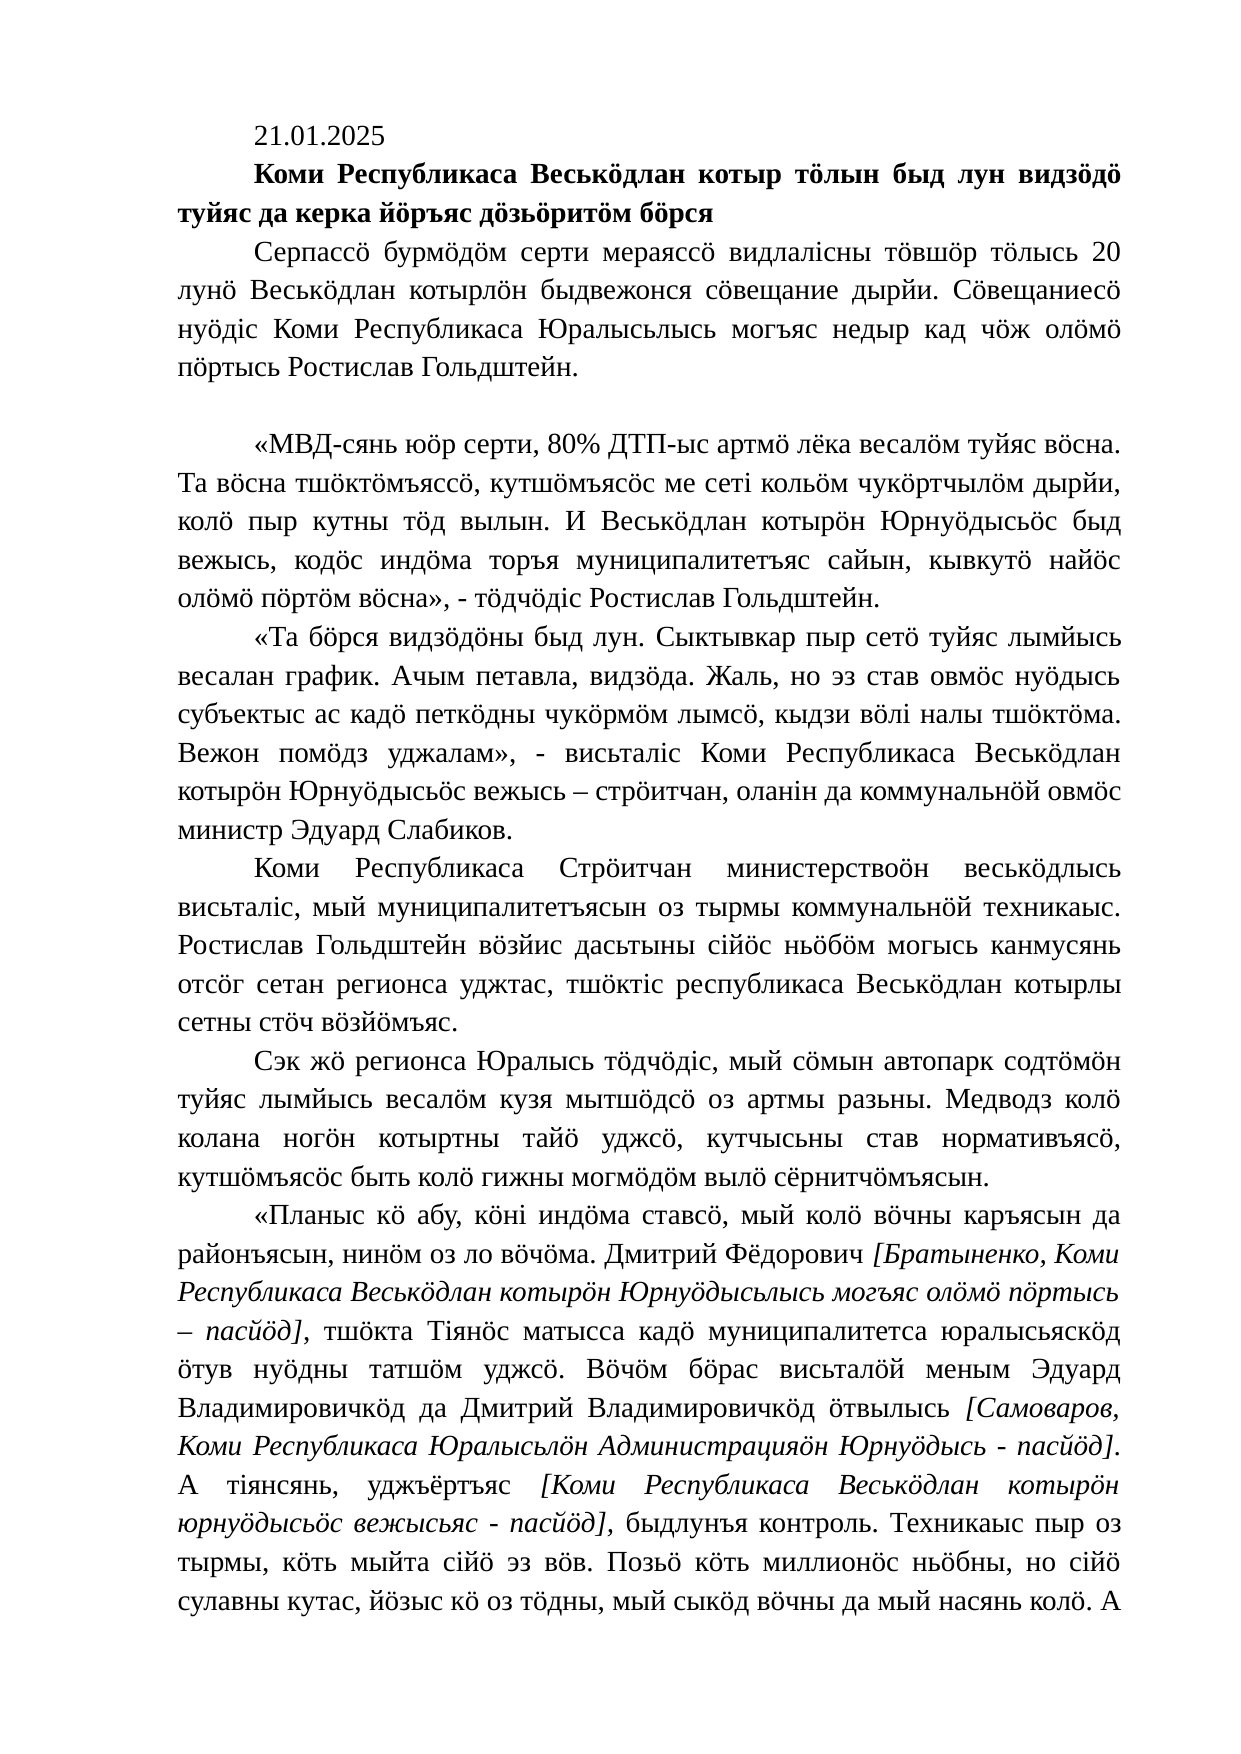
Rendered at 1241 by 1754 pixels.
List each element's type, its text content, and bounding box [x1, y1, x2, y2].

text «Планыс кӧ абу, кӧні индӧма ставсӧ, мый колӧ вӧчны каръясын да районъясын, нинӧм оз ло вӧчӧма. Дмитрий Фёдорович [Братыненко, Коми Республикаса Веськӧдлан котырӧн Юрнуӧдысьлысь могъяс олӧмӧ пӧртысь – пасйӧд], тшӧкта Тіянӧс матысса кадӧ муниципалитетса юралысьяскӧд ӧтув нуӧдны татшӧм уджсӧ. Вӧчӧм бӧрас висьталӧй меным Эдуард Владимировичкӧд да Дмитрий Владимировичкӧд ӧтвылысь [Самоваров, Коми Республикаса Юралысьлӧн Администрацияӧн Юрнуӧдысь - пасйӧд]. А тіянсянь, уджъёртъяс [Коми Республикаса Веськӧдлан котырӧн юрнуӧдысьӧс вежысьяс - пасйӧд], быдлунъя контроль. Техникаыс пыр оз тырмы, кӧть мыйта сійӧ эз вӧв. Позьӧ кӧть миллионӧс ньӧбны, но сійӧ сулавны кутас, йӧзыс кӧ оз тӧдны, мый сыкӧд вӧчны да мый насянь колӧ. А [177, 1197, 1122, 1616]
text «МВД-сянь юӧр серти, 80% ДТП-ыс артмӧ лёка весалӧм туйяс вӧсна. Та вӧсна тшӧктӧмъяссӧ, кутшӧмъясӧс ме сеті кольӧм чукӧртчылӧм дырйи, колӧ пыр кутны тӧд вылын. И Веськӧдлан котырӧн Юрнуӧдысьӧс быд вежысь, кодӧс индӧма торъя муниципалитетъяс сайын, кывкутӧ найӧс олӧмӧ пӧртӧм вӧсна», - тӧдчӧдіс Ростислав Гольдштейн. [177, 426, 1122, 614]
subtitle 21.01.2025 [177, 118, 1122, 152]
text Сэк жӧ регионса Юралысь тӧдчӧдіс, мый сӧмын автопарк содтӧмӧн туйяс лымйысь весалӧм кузя мытшӧдсӧ оз артмы разьны. Медводз колӧ колана ногӧн котыртны тайӧ уджсӧ, кутчысьны став нормативъясӧ, кутшӧмъясӧс быть колӧ гижны могмӧдӧм вылӧ сёрнитчӧмъясын. [177, 1043, 1122, 1192]
text Коми Республикаса Стрӧитчан министерствоӧн веськӧдлысь висьталіс, мый муниципалитетъясын оз тырмы коммунальнӧй техникаыс. Ростислав Гольдштейн вӧзйис дасьтыны сійӧс ньӧбӧм могысь канмусянь отсӧг сетан регионса уджтас, тшӧктіс республикаса Веськӧдлан котырлы сетны стӧч вӧзйӧмъяс. [177, 850, 1122, 1038]
text Серпассӧ бурмӧдӧм серти мераяссӧ видлалісны тӧвшӧр тӧлысь 20 лунӧ Веськӧдлан котырлӧн быдвежонся сӧвещание дырйи. Сӧвещаниесӧ нуӧдіс Коми Республикаса Юралысьлысь могъяс недыр кад чӧж олӧмӧ пӧртысь Ростислав Гольдштейн. [177, 234, 1122, 383]
text «Та бӧрся видзӧдӧны быд лун. Сыктывкар пыр сетӧ туйяс лымйысь весалан график. Ачым петавла, видзӧда. Жаль, но эз став овмӧс нуӧдысь субъектыс ас кадӧ петкӧдны чукӧрмӧм лымсӧ, кыдзи вӧлі налы тшӧктӧма. Вежон помӧдз уджалам», - висьталіс Коми Республикаса Веськӧдлан котырӧн Юрнуӧдысьӧс вежысь – стрӧитчан, оланін да коммунальнӧй овмӧс министр Эдуард Слабиков. [177, 619, 1122, 845]
subtitle Коми Республикаса Веськӧдлан котыр тӧлын быд лун видзӧдӧ туйяс да керка йӧръяс дӧзьӧритӧм бӧрся [177, 157, 1122, 229]
